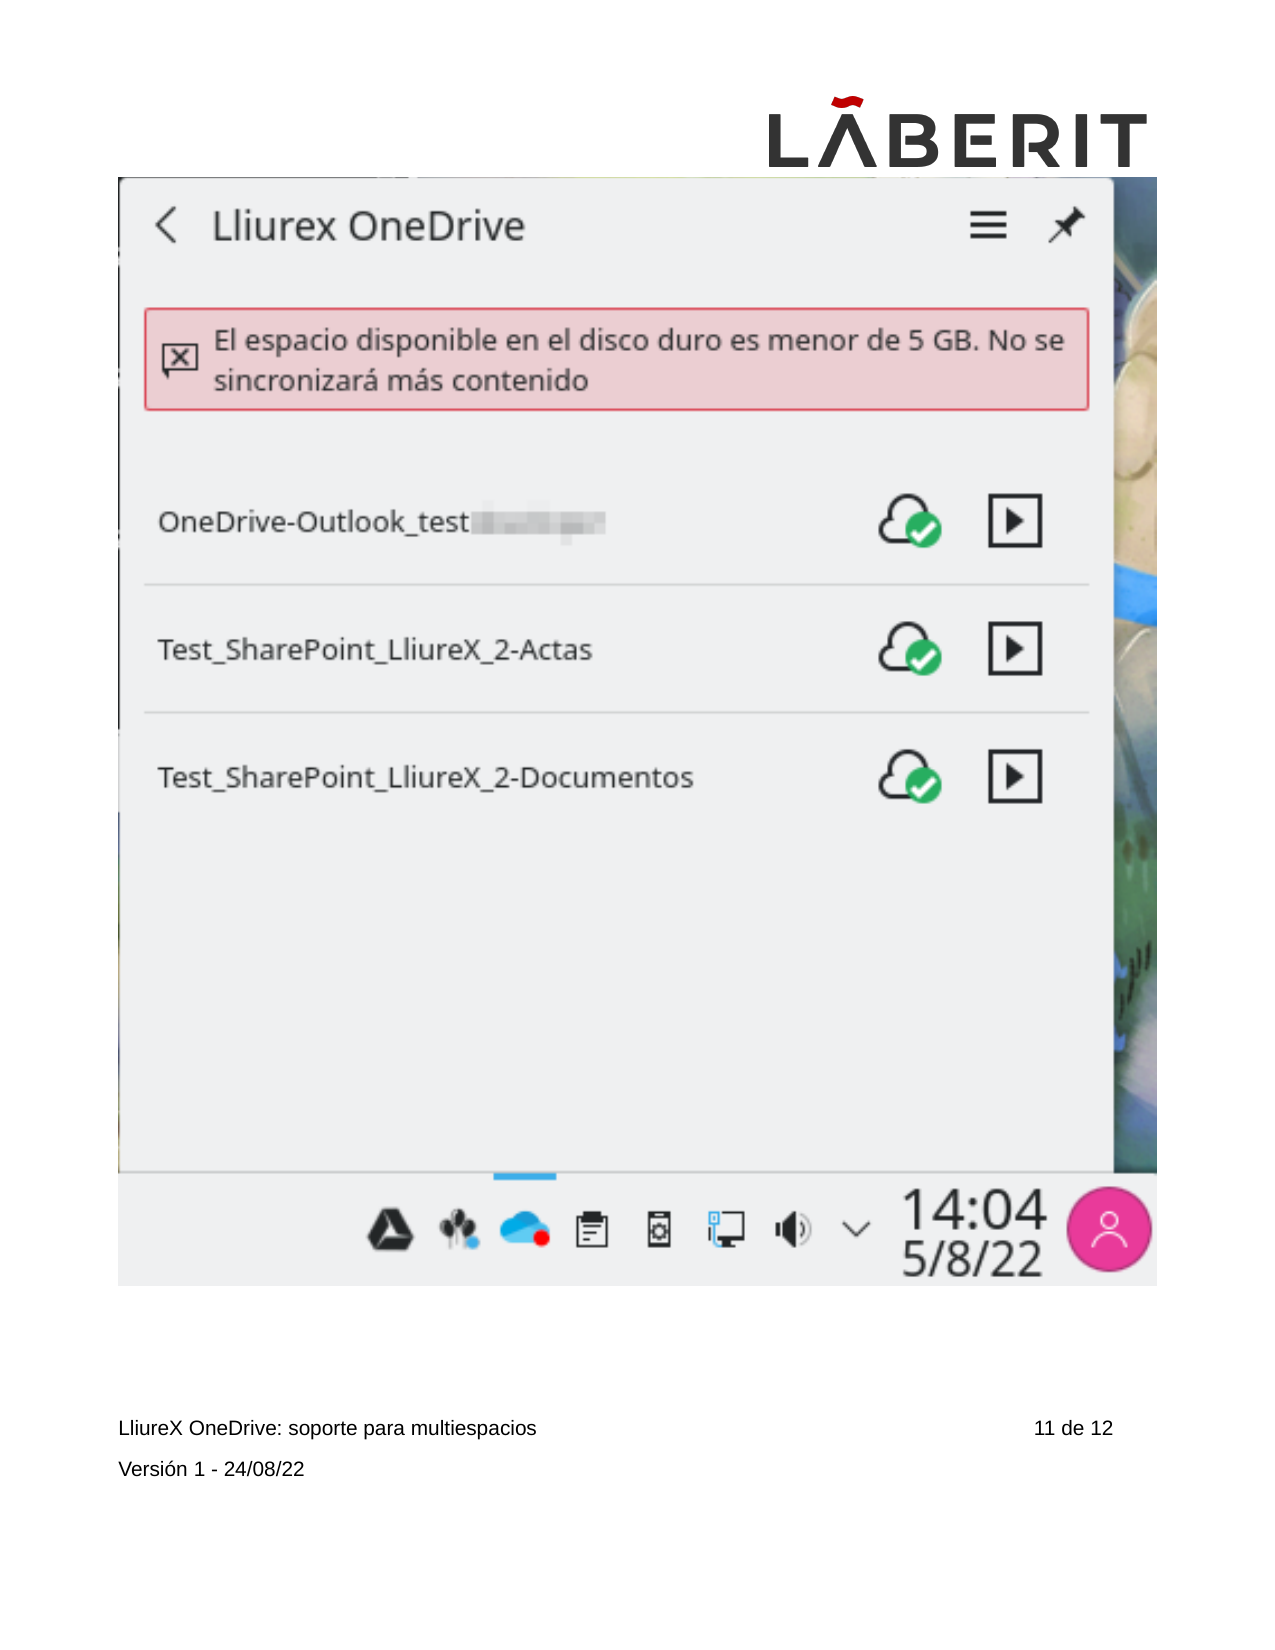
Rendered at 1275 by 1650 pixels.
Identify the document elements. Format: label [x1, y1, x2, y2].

picture [118, 177, 1157, 1286]
picture [769, 96, 1147, 167]
